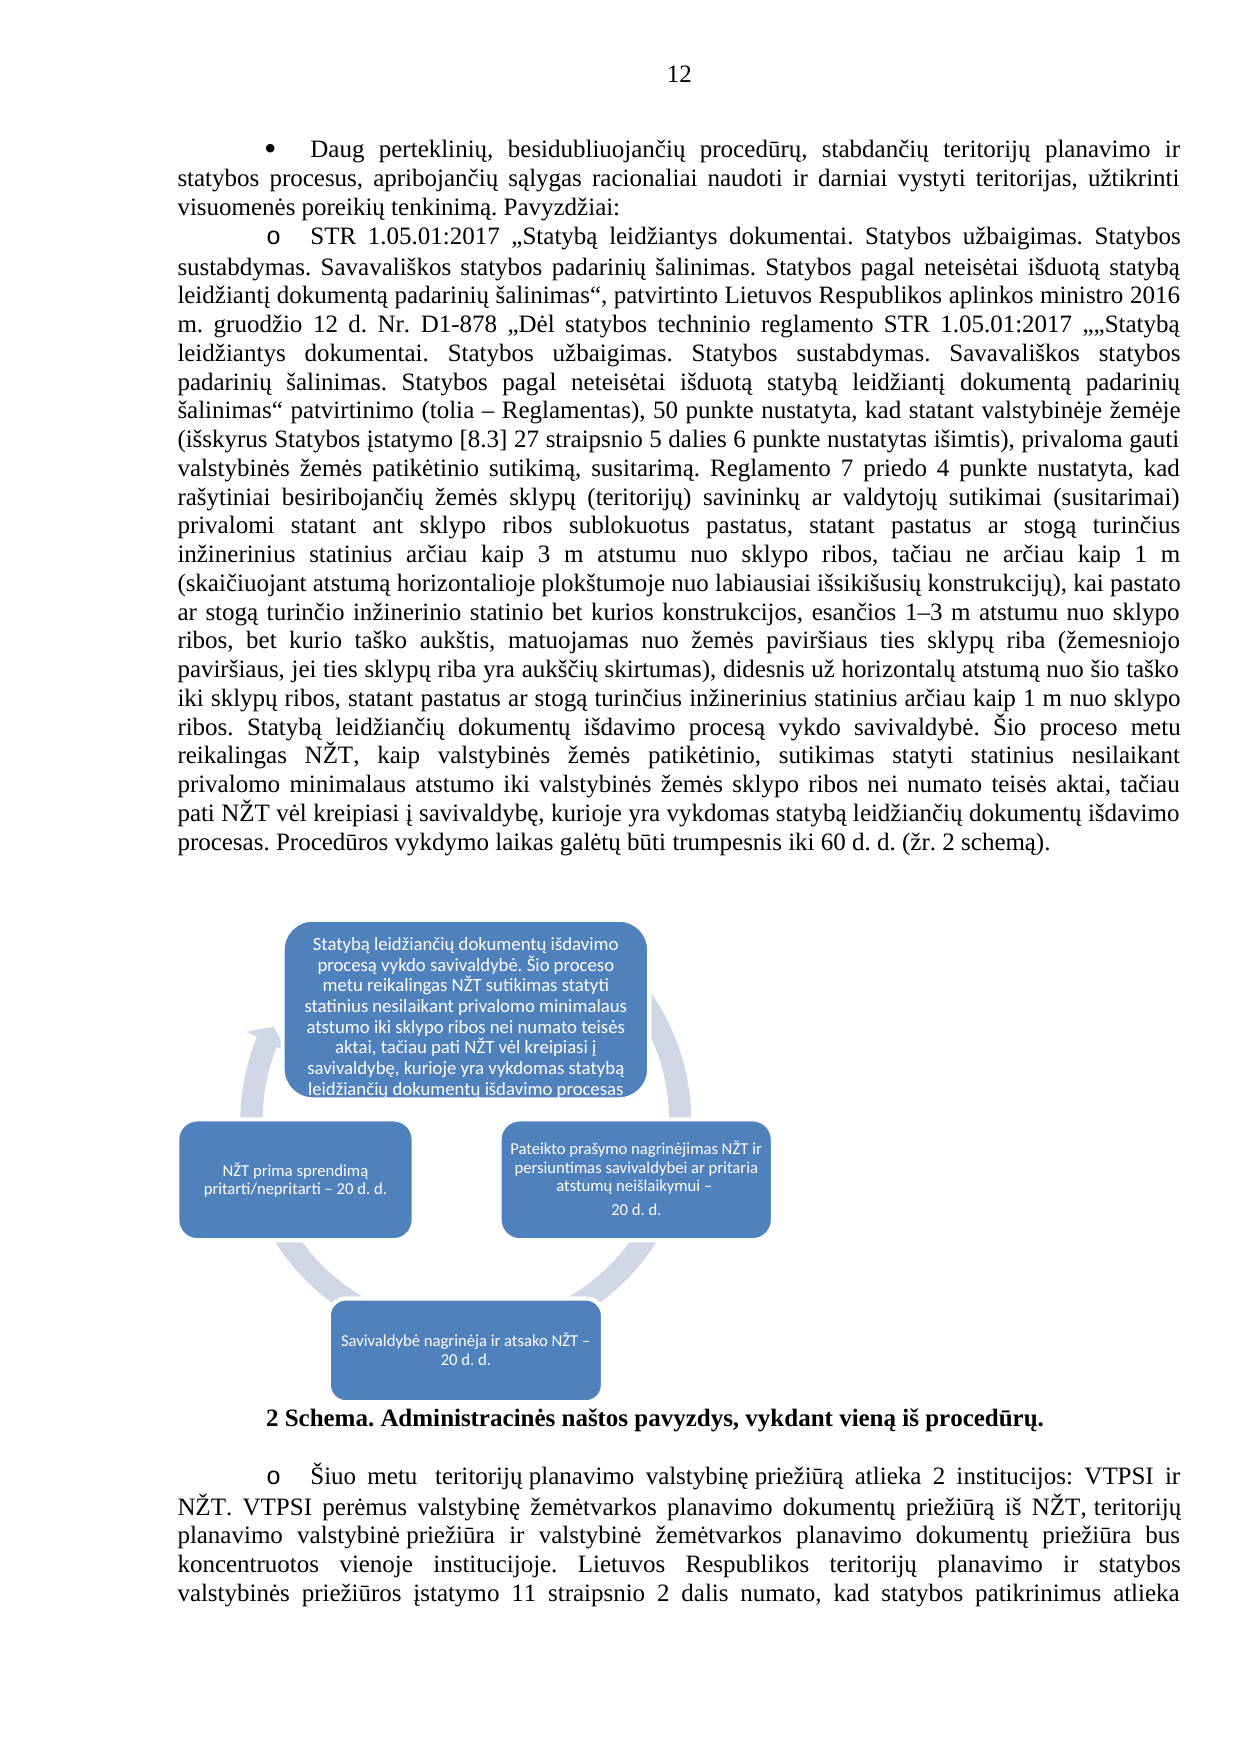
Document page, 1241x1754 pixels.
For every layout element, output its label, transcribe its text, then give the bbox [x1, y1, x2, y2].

text 2 Schema. Administracinės naštos pavyzdys, vykdant vieną iš procedūrų. [177, 1402, 1181, 1432]
text o Šiuo metu teritorijų planavimo valstybinę priežiūrą atlieka 2 institucijos: VTPSI ir NŽT. VTPSI perėmus valstybinę žemėtvarkos planavimo dokumentų priežiūrą iš NŽT, teritorijų planavimo valstybinė priežiūra ir valstybinė žemėtvarkos planavimo dokumentų priežiūra bus koncentruotos vienoje institucijoje. Lietuvos Respublikos teritorijų planavimo ir statybos valstybinės priežiūros įstatymo 11 straipsnio 2 dalis numato, kad statybos patikrinimus atlieka [177, 1461, 1181, 1607]
text  Daug perteklinių, besidubliuojančių procedūrų, stabdančių teritorijų planavimo ir statybos procesus, apribojančių sąlygas racionaliai naudoti ir darniai vystyti teritorijas, užtikrinti visuomenės poreikių tenkinimą. Pavyzdžiai: [177, 134, 1181, 221]
text o STR 1.05.01:2017 „Statybą leidžiantys dokumentai. Statybos užbaigimas. Statybos sustabdymas. Savavališkos statybos padarinių šalinimas. Statybos pagal neteisėtai išduotą statybą leidžiantį dokumentą padarinių šalinimas“, patvirtinto Lietuvos Respublikos aplinkos ministro 2016 m. gruodžio 12 d. Nr. D1-878 „Dėl statybos techninio reglamento STR 1.05.01:2017 „„Statybą leidžiantys dokumentai. Statybos užbaigimas. Statybos sustabdymas. Savavališkos statybos padarinių šalinimas. Statybos pagal neteisėtai išduotą statybą leidžiantį dokumentą padarinių šalinimas“ patvirtinimo (tolia – Reglamentas), 50 punkte nustatyta, kad statant valstybinėje žemėje (išskyrus Statybos įstatymo [8.3] 27 straipsnio 5 dalies 6 punkte nustatytas išimtis), privaloma gauti valstybinės žemės patikėtinio sutikimą, susitarimą. Reglamento 7 priedo 4 punkte nustatyta, kad rašytiniai besiribojančių žemės sklypų (teritorijų) savininkų ar valdytojų sutikimai (susitarimai) privalomi statant ant sklypo ribos sublokuotus pastatus, statant pastatus ar stogą turinčius inžinerinius statinius arčiau kaip 3 m atstumu nuo sklypo ribos, tačiau ne arčiau kaip 1 m (skaičiuojant atstumą horizontalioje plokštumoje nuo labiausiai išsikišusių konstrukcijų), kai pastato ar stogą turinčio inžinerinio statinio bet kurios konstrukcijos, esančios 1–3 m atstumu nuo sklypo ribos, bet kurio taško aukštis, matuojamas nuo žemės paviršiaus ties sklypų riba (žemesniojo paviršiaus, jei ties sklypų riba yra aukščių skirtumas), didesnis už horizontalų atstumą nuo šio taško iki sklypų ribos, statant pastatus ar stogą turinčius inžinerinius statinius arčiau kaip 1 m nuo sklypo ribos. Statybą leidžiančių dokumentų išdavimo procesą vykdo savivaldybė. Šio proceso metu reikalingas NŽT, kaip valstybinės žemės patikėtinio, sutikimas statyti statinius nesilaikant privalomo minimalaus atstumo iki valstybinės žemės sklypo ribos nei numato teisės aktai, tačiau pati NŽT vėl kreipiasi į savivaldybę, kurioje yra vykdomas statybą leidžiančių dokumentų išdavimo procesas. Procedūros vykdymo laikas galėtų būti trumpesnis iki 60 d. d. (žr. 2 schemą). [177, 221, 1181, 855]
